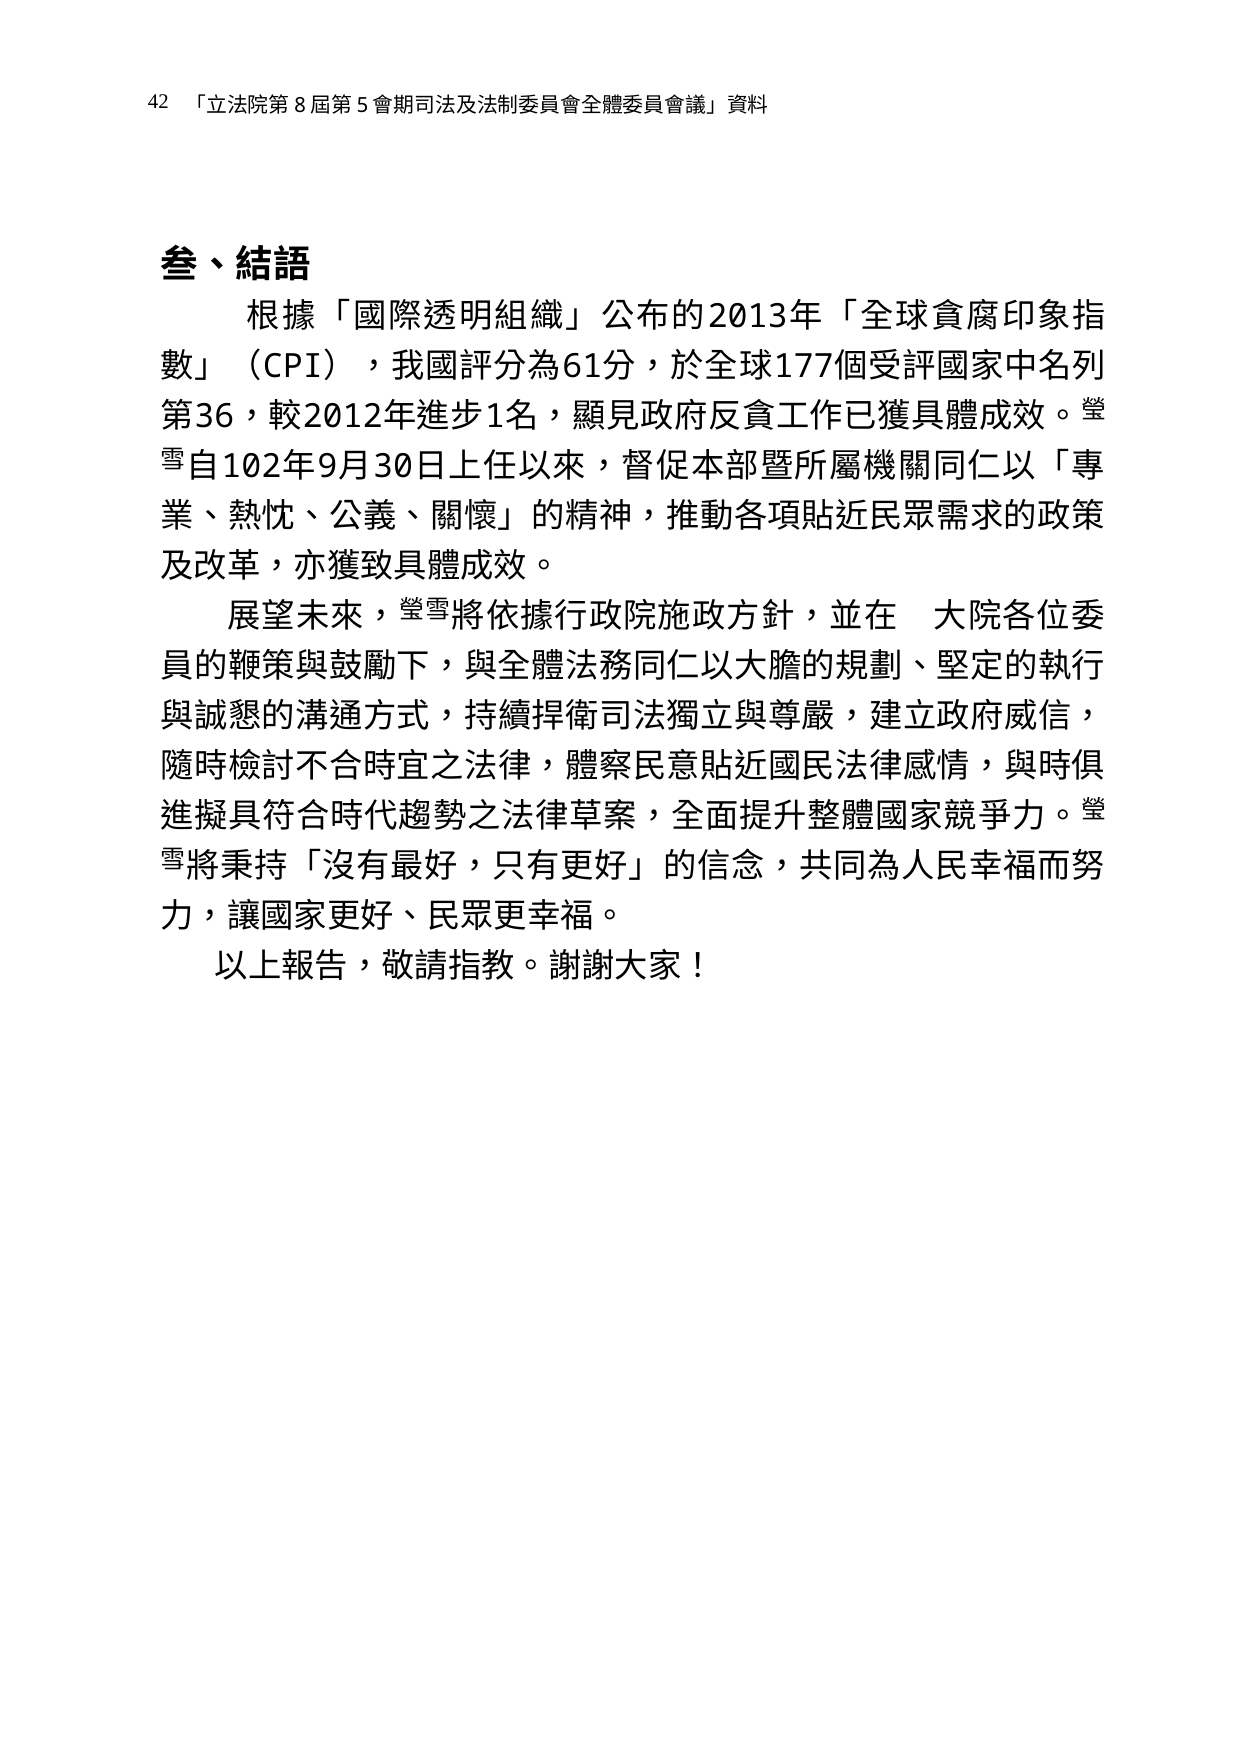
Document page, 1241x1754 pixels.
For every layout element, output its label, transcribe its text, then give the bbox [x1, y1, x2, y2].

text 叁、結語 [160, 238, 1106, 288]
text 以上報告，敬請指教。謝謝大家！ [148, 938, 1106, 988]
text 展望未來，瑩雪將依據行政院施政方針，並在 大院各位委員的鞭策與鼓勵下，與全體法務同仁以大膽的規劃、堅定的執行與誠懇的溝通方式，持續捍衛司法獨立與尊嚴，建立政府威信，隨時檢討不合時宜之法律，體察民意貼近國民法律感情，與時俱進擬具符合時代趨勢之法律草案，全面提升整體國家競爭力。瑩雪將秉持「沒有最好，只有更好」的信念，共同為人民幸福而努力，讓國家更好、民眾更幸福。 [160, 588, 1106, 938]
text 根據「國際透明組織」公布的2013年「全球貪腐印象指數」（CPI），我國評分為61分，於全球177個受評國家中名列第36，較2012年進步1名，顯見政府反貪工作已獲具體成效。瑩雪自102年9月30日上任以來，督促本部暨所屬機關同仁以「專業、熱忱、公義、關懷」的精神，推動各項貼近民眾需求的政策及改革，亦獲致具體成效。 [160, 288, 1106, 588]
